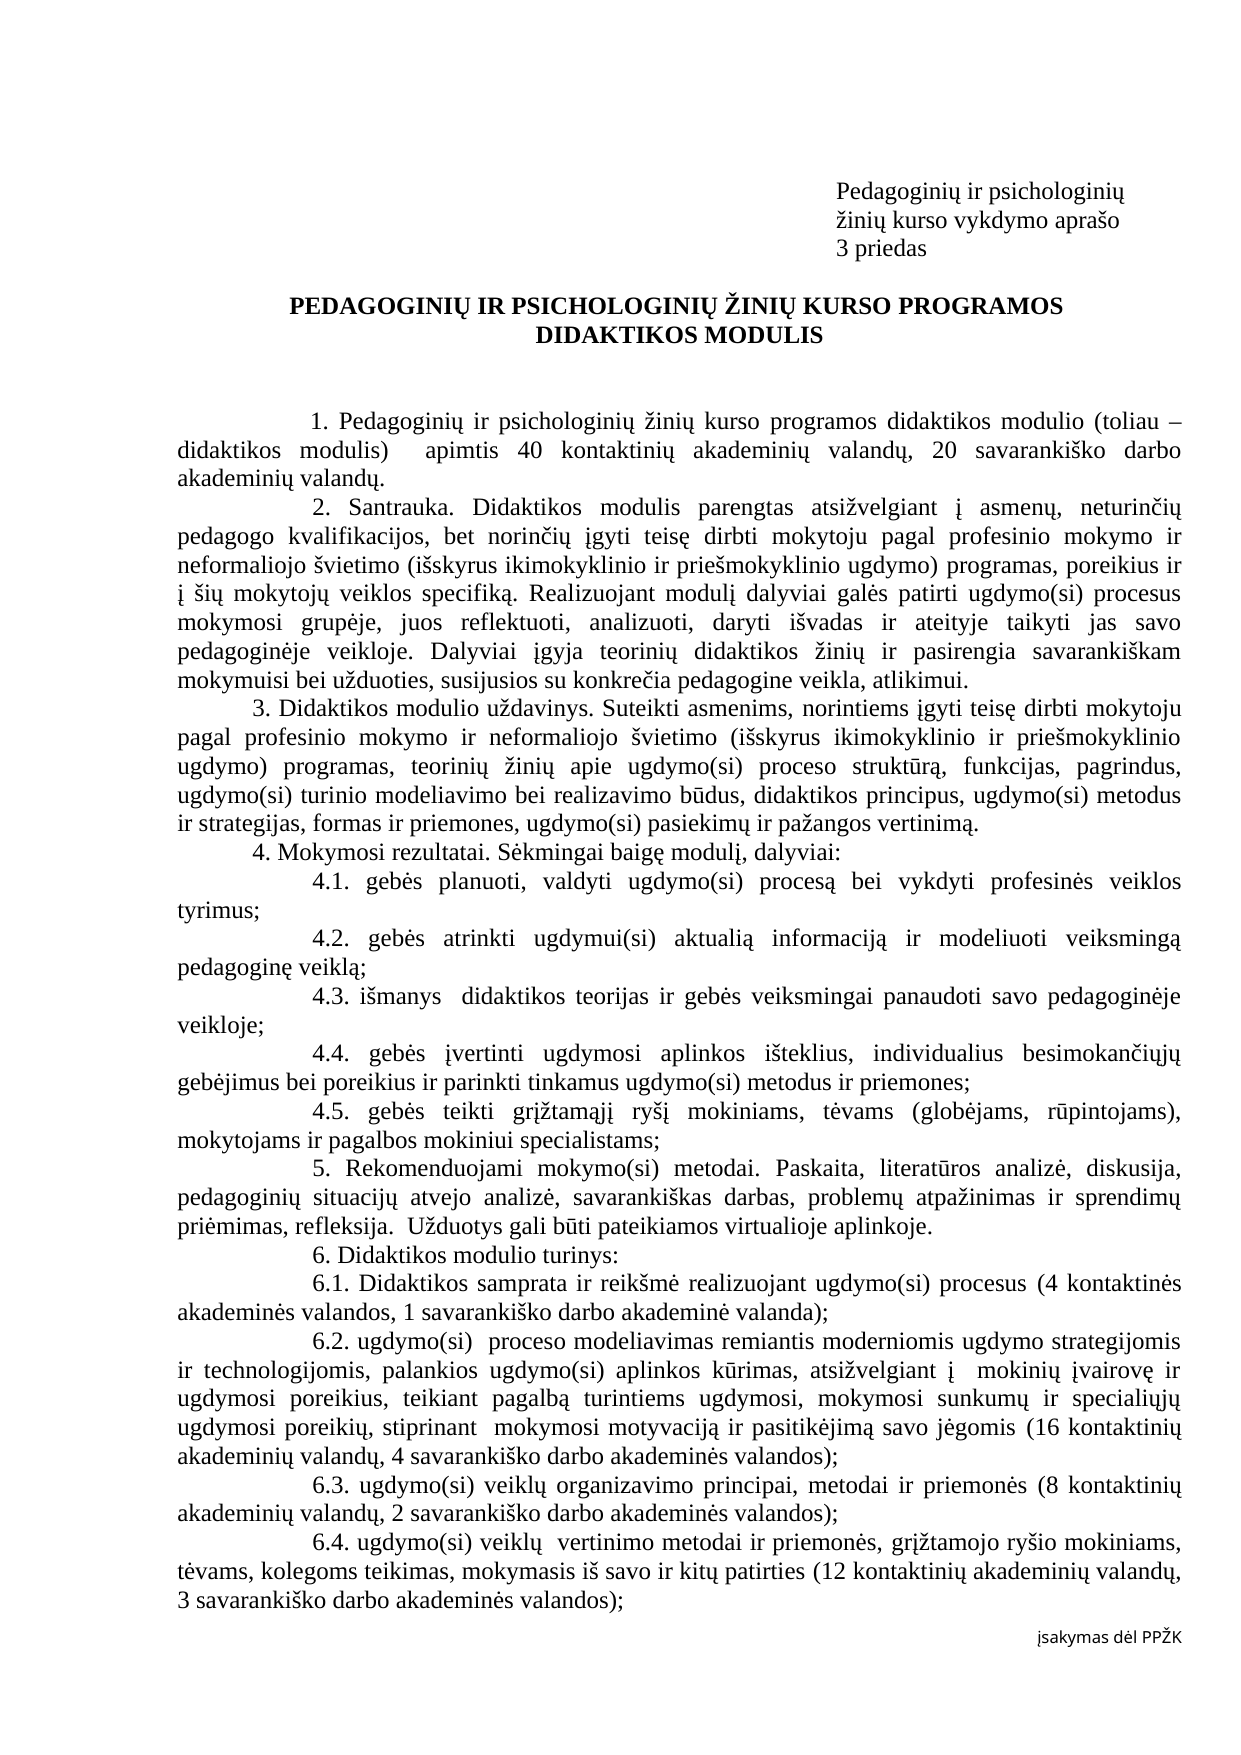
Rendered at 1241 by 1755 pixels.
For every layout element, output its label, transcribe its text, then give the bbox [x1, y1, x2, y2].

text 6.4. ugdymo(si) veiklų vertinimo metodai ir priemonės, grįžtamojo ryšio mokiniams, tėvams, kolegoms teikimas, mokymasis iš savo ir kitų patirties (12 kontaktinių akademinių valandų, 3 savarankiško darbo akademinės valandos); [177, 1527, 1182, 1613]
text žinių kurso vykdymo aprašo [177, 205, 1182, 233]
text 3. Didaktikos modulio uždavinys. Suteikti asmenims, norintiems įgyti teisę dirbti mokytoju pagal profesinio mokymo ir neformaliojo švietimo (išskyrus ikimokyklinio ir priešmokyklinio ugdymo) programas, teorinių žinių apie ugdymo(si) proceso struktūrą, funkcijas, pagrindus, ugdymo(si) turinio modeliavimo bei realizavimo būdus, didaktikos principus, ugdymo(si) metodus ir strategijas, formas ir priemones, ugdymo(si) pasiekimų ir pažangos vertinimą. [177, 693, 1182, 837]
text DIDAKTIKOS MODULIS [177, 320, 1182, 348]
text 3 priedas [177, 233, 1182, 262]
text 6. Didaktikos modulio turinys: [177, 1240, 1182, 1268]
text 4.1. gebės planuoti, valdyti ugdymo(si) procesą bei vykdyti profesinės veiklos tyrimus; [177, 866, 1182, 923]
text 4.2. gebės atrinkti ugdymui(si) aktualią informaciją ir modeliuoti veiksmingą pedagoginę veiklą; [177, 923, 1182, 981]
text Pedagoginių ir psichologinių [177, 176, 1182, 205]
text 4.4. gebės įvertinti ugdymosi aplinkos išteklius, individualius besimokančiųjų gebėjimus bei poreikius ir parinkti tinkamus ugdymo(si) metodus ir priemones; [177, 1038, 1182, 1096]
text 4.5. gebės teikti grįžtamąjį ryšį mokiniams, tėvams (globėjams, rūpintojams), mokytojams ir pagalbos mokiniui specialistams; [177, 1096, 1182, 1153]
text 6.1. Didaktikos samprata ir reikšmė realizuojant ugdymo(si) procesus (4 kontaktinės akademinės valandos, 1 savarankiško darbo akademinė valanda); [177, 1268, 1182, 1326]
text pedagoginių ir psichologinių žinių kurso PROGRAMOS [177, 291, 1182, 320]
text 6.2. ugdymo(si) proceso modeliavimas remiantis moderniomis ugdymo strategijomis ir technologijomis, palankios ugdymo(si) aplinkos kūrimas, atsižvelgiant į mokinių įvairovę ir ugdymosi poreikius, teikiant pagalbą turintiems ugdymosi, mokymosi sunkumų ir specialiųjų ugdymosi poreikių, stiprinant mokymosi motyvaciją ir pasitikėjimą savo jėgomis (16 kontaktinių akademinių valandų, 4 savarankiško darbo akademinės valandos); [177, 1326, 1182, 1470]
text 6.3. ugdymo(si) veiklų organizavimo principai, metodai ir priemonės (8 kontaktinių akademinių valandų, 2 savarankiško darbo akademinės valandos); [177, 1470, 1182, 1527]
text 5. Rekomenduojami mokymo(si) metodai. Paskaita, literatūros analizė, diskusija, pedagoginių situacijų atvejo analizė, savarankiškas darbas, problemų atpažinimas ir sprendimų priėmimas, refleksija. Užduotys gali būti pateikiamos virtualioje aplinkoje. [177, 1153, 1182, 1240]
text 2. Santrauka. Didaktikos modulis parengtas atsižvelgiant į asmenų, neturinčių pedagogo kvalifikacijos, bet norinčių įgyti teisę dirbti mokytoju pagal profesinio mokymo ir neformaliojo švietimo (išskyrus ikimokyklinio ir priešmokyklinio ugdymo) programas, poreikius ir į šių mokytojų veiklos specifiką. Realizuojant modulį dalyviai galės patirti ugdymo(si) procesus mokymosi grupėje, juos reflektuoti, analizuoti, daryti išvadas ir ateityje taikyti jas savo pedagoginėje veikloje. Dalyviai įgyja teorinių didaktikos žinių ir pasirengia savarankiškam mokymuisi bei užduoties, susijusios su konkrečia pedagogine veikla, atlikimui. [177, 492, 1182, 693]
text 1. pedagoginių ir psichologinių žinių kurso programos didaktikos modulio (toliau – didaktikos modulis) apimtis 40 kontaktinių akademinių valandų, 20 savarankiško darbo akademinių valandų. [177, 406, 1182, 492]
text 4.3. išmanys didaktikos teorijas ir gebės veiksmingai panaudoti savo pedagoginėje veikloje; [177, 981, 1182, 1038]
text 4. Mokymosi rezultatai. Sėkmingai baigę modulį, dalyviai: [177, 837, 1182, 866]
